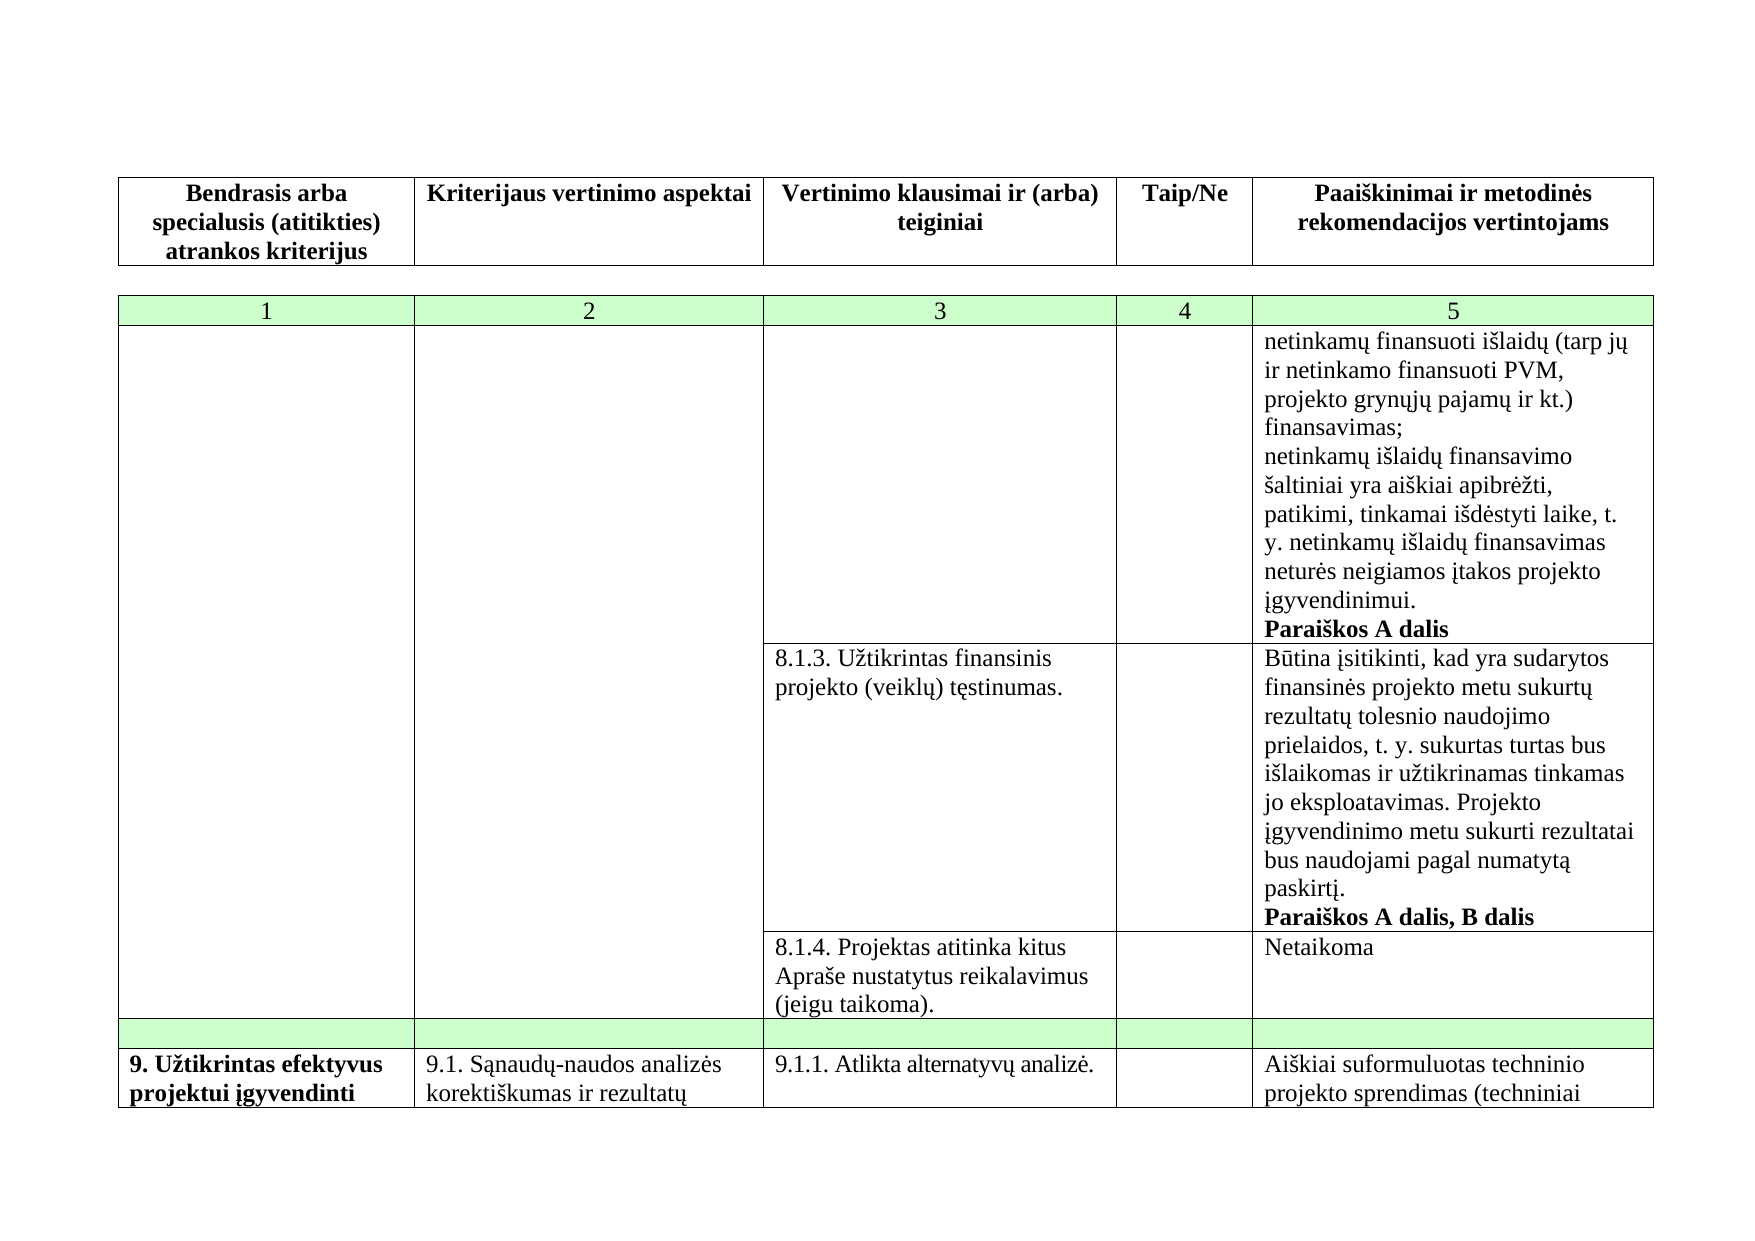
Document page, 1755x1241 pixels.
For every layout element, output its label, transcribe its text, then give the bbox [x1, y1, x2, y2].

table_cell [118, 266, 414, 295]
table_cell 9.1. Sąnaudų-naudos analizės korektiškumas ir rezultatų [415, 1049, 763, 1107]
table_cell 2 [415, 296, 763, 325]
table_cell Netaikoma [1253, 932, 1653, 1018]
table_cell [764, 1019, 1116, 1048]
table_cell 8.1.3. Užtikrintas finansinis projekto (veiklų) tęstinumas. [764, 644, 1116, 931]
table_cell [764, 326, 1116, 642]
table_cell [1117, 1019, 1252, 1048]
table_cell [415, 266, 763, 295]
table_header Taip/Ne [1117, 178, 1252, 264]
table_cell [764, 266, 1117, 295]
table_cell [119, 326, 414, 1018]
table_cell [1117, 1049, 1252, 1107]
table_cell netinkamų finansuoti išlaidų (tarp jų ir netinkamo finansuoti PVM, projekto grynųjų pajamų ir kt.) finansavimas; netinkamų išlaidų finansavimo šaltiniai yra aiškiai apibrėžti, patikimi, tinkamai išdėstyti laike, t. y. netinkamų išlaidų finansavimas neturės neigiamos įtakos projekto įgyvendinimui. Paraiškos A dalis [1253, 326, 1653, 642]
table_cell 8.1.4. Projektas atitinka kitus Apraše nustatytus reikalavimus (jeigu taikoma). [764, 932, 1116, 1018]
table_header Kriterijaus vertinimo aspektai [415, 178, 763, 264]
table_cell [415, 326, 763, 1018]
table_cell 9. Užtikrintas efektyvus projektui įgyvendinti [119, 1049, 414, 1107]
table_cell [1253, 266, 1653, 295]
table_cell [1253, 1019, 1653, 1048]
table_cell 4 [1117, 296, 1252, 325]
table_cell [1117, 266, 1253, 295]
table_header Paaiškinimai ir metodinės rekomendacijos vertintojams [1253, 178, 1653, 264]
table_cell Būtina įsitikinti, kad yra sudarytos finansinės projekto metu sukurtų rezultatų tolesnio naudojimo prielaidos, t. y. sukurtas turtas bus išlaikomas ir užtikrinamas tinkamas jo eksploatavimas. Projekto įgyvendinimo metu sukurti rezultatai bus naudojami pagal numatytą paskirtį. Paraiškos A dalis, B dalis [1253, 644, 1653, 931]
table_cell 3 [764, 296, 1116, 325]
table_cell [1117, 932, 1252, 1018]
table_cell 5 [1253, 296, 1653, 325]
table_cell [1117, 644, 1252, 931]
table_cell [1117, 326, 1252, 642]
table_header Bendrasis arba specialusis (atitikties) atrankos kriterijus [119, 178, 414, 264]
table_cell [119, 1019, 414, 1048]
table_cell [415, 1019, 763, 1048]
table_cell Aiškiai suformuluotas techninio projekto sprendimas (techniniai [1253, 1049, 1653, 1107]
table_cell 1 [119, 296, 414, 325]
table_cell 9.1.1. Atlikta alternatyvų analizė. [764, 1049, 1116, 1107]
table_header Vertinimo klausimai ir (arba) teiginiai [764, 178, 1116, 264]
